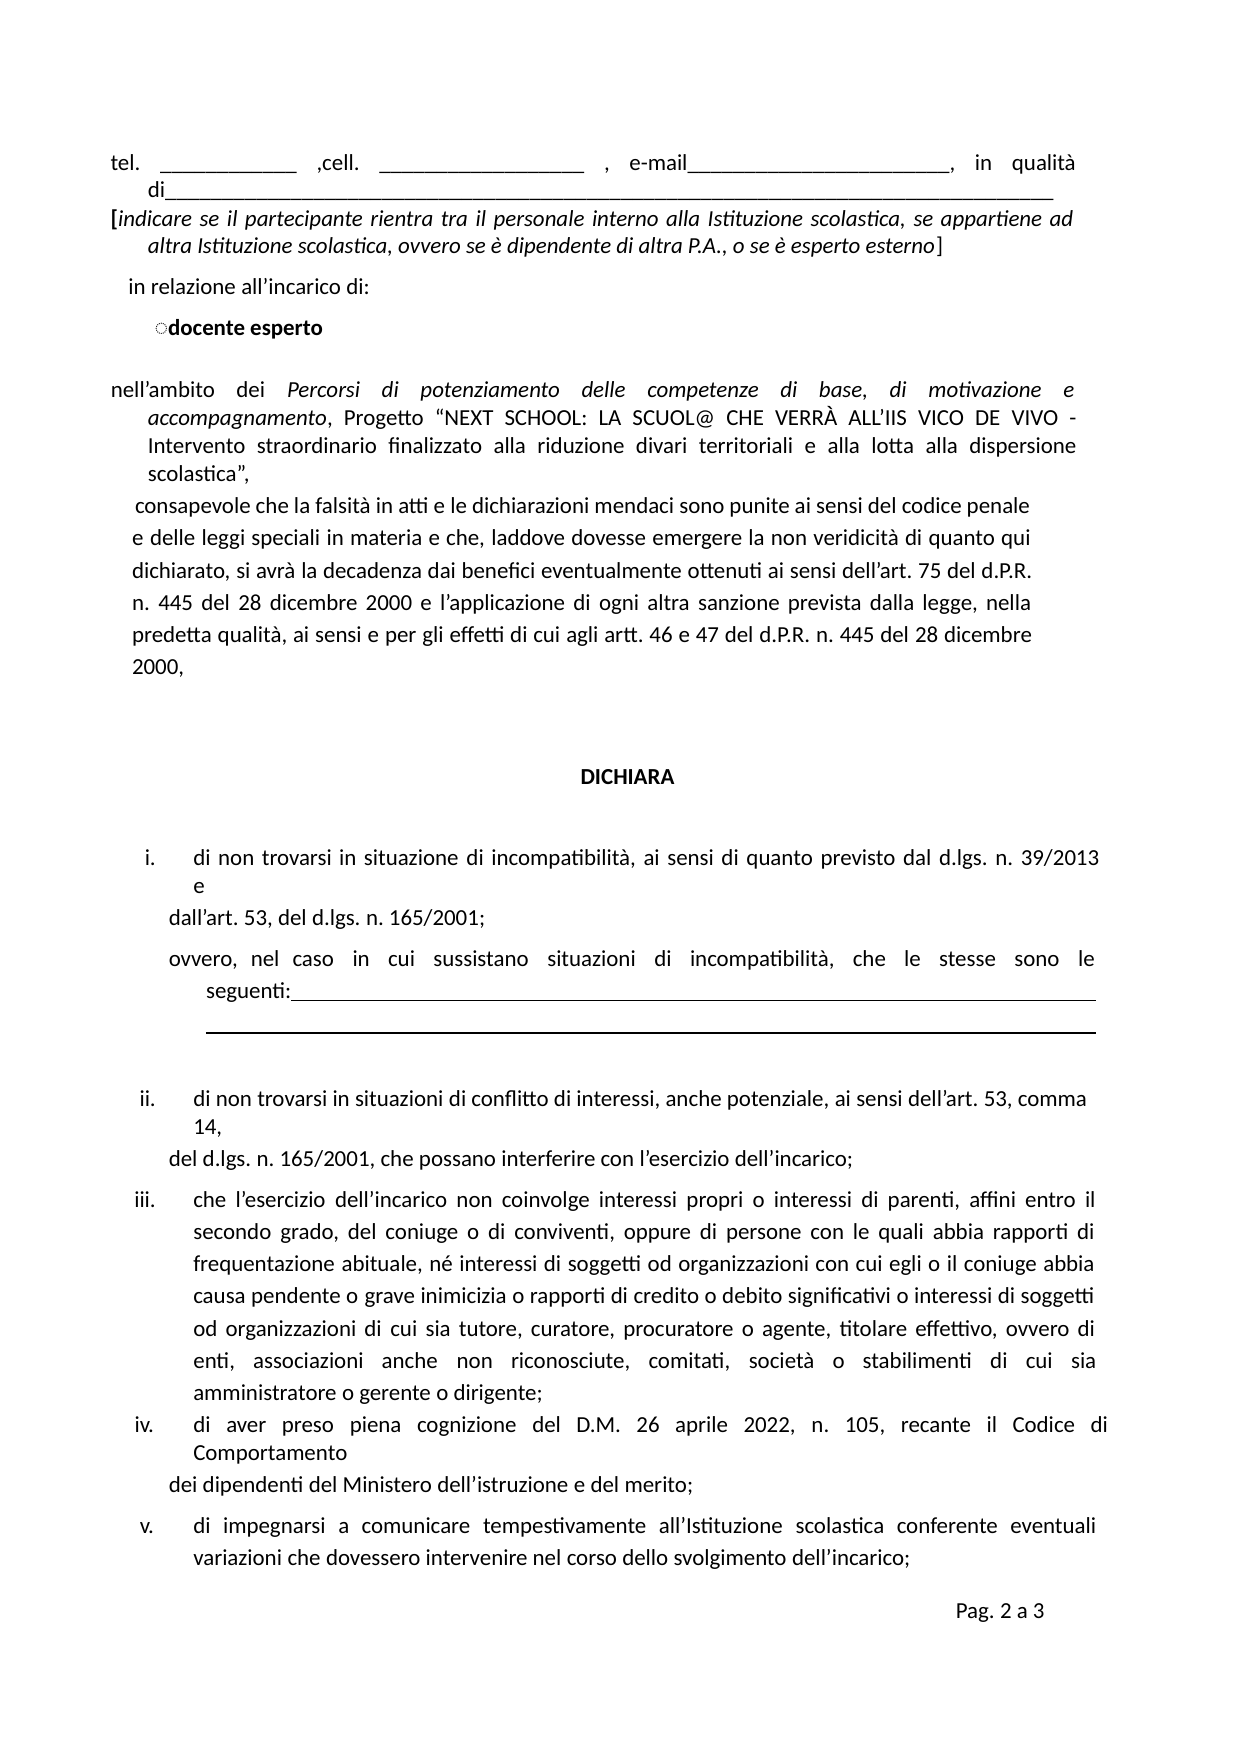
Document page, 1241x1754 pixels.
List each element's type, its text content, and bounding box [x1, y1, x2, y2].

text dei dipendenti del Ministero dell’istruzione e del merito; [168, 1471, 1044, 1498]
table_cell [143, 344, 985, 375]
text tel. ____________ ,cell. __________________ , e-mail_______________________, in qualità di______________________________________________________________________________ [110, 148, 1077, 204]
text [indicare se il partecipante rientra tra il personale interno alla Istituzione scolastica, se appartiene ad altra Istituzione scolastica, ovvero se è dipendente di altra P.A., o se è esperto esterno] [110, 204, 1077, 260]
text dall’art. 53, del d.lgs. n. 165/2001; [168, 903, 1044, 931]
table_header 󠅷docente esperto [143, 313, 985, 344]
text nell’ambito dei Percorsi di potenziamento delle competenze di base, di motivazione e accompagnamento, Progetto “NEXT SCHOOL: LA SCUOL@ CHE VERRÀ ALL’IIS VICO DE VIVO - Intervento straordinario finalizzato alla riduzione divari territoriali e alla lotta alla dispersione scolastica”, [111, 375, 1077, 487]
list di impegnarsi a comunicare tempestivamente all’Istituzione scolastica conferente eventuali variazioni che dovessero intervenire nel corso dello svolgimento dell’incarico; [139, 1511, 1096, 1571]
text DICHIARA [197, 762, 1057, 790]
text del d.lgs. n. 165/2001, che possano interferire con l’esercizio dell’incarico; [168, 1144, 1044, 1173]
text ovvero, nel caso in cui sussistano situazioni di incompatibilità, che le stesse sono le seguenti: [168, 944, 1096, 1036]
list che l’esercizio dell’incarico non coinvolge interessi propri o interessi di parenti, affini entro il secondo grado, del coniuge o di conviventi, oppure di persone con le quali abbia rapporti di frequentazione abituale, né interessi di soggetti od organizzazioni con cui egli o il coniuge abbia causa pendente o grave inimicizia o rapporti di credito o debito significativi o interessi di soggetti od organizzazioni di cui sia tutore, curatore, procuratore o agente, titolare effettivo, ovvero di enti, associazioni anche non riconosciute, comitati, società o stabilimenti di cui sia amministratore o gerente o dirigente; [134, 1185, 1096, 1406]
subtitle consapevole che la falsità in atti e le dichiarazioni mendaci sono punite ai sensi del codice penale e delle leggi speciali in materia e che, laddove dovesse emergere la non veridicità di quanto qui dichiarato, si avrà la decadenza dai benefici eventualmente ottenuti ai sensi dell’art. 75 del d.P.R. n. 445 del 28 dicembre 2000 e l’applicazione di ogni altra sanzione prevista dalla legge, nella predetta qualità, ai sensi e per gli effetti di cui agli artt. 46 e 47 del d.P.R. n. 445 del 28 dicembre 2000, [129, 491, 1033, 680]
text in relazione all’incarico di: [107, 272, 1044, 300]
list di non trovarsi in situazioni di conflitto di interessi, anche potenziale, ai sensi dell’art. 53, comma 14, [139, 1084, 1107, 1140]
list di aver preso piena cognizione del D.M. 26 aprile 2022, n. 105, recante il Codice di Comportamento [134, 1410, 1107, 1466]
list di non trovarsi in situazione di incompatibilità, ai sensi di quanto previsto dal d.lgs. n. 39/2013 e [144, 843, 1107, 899]
